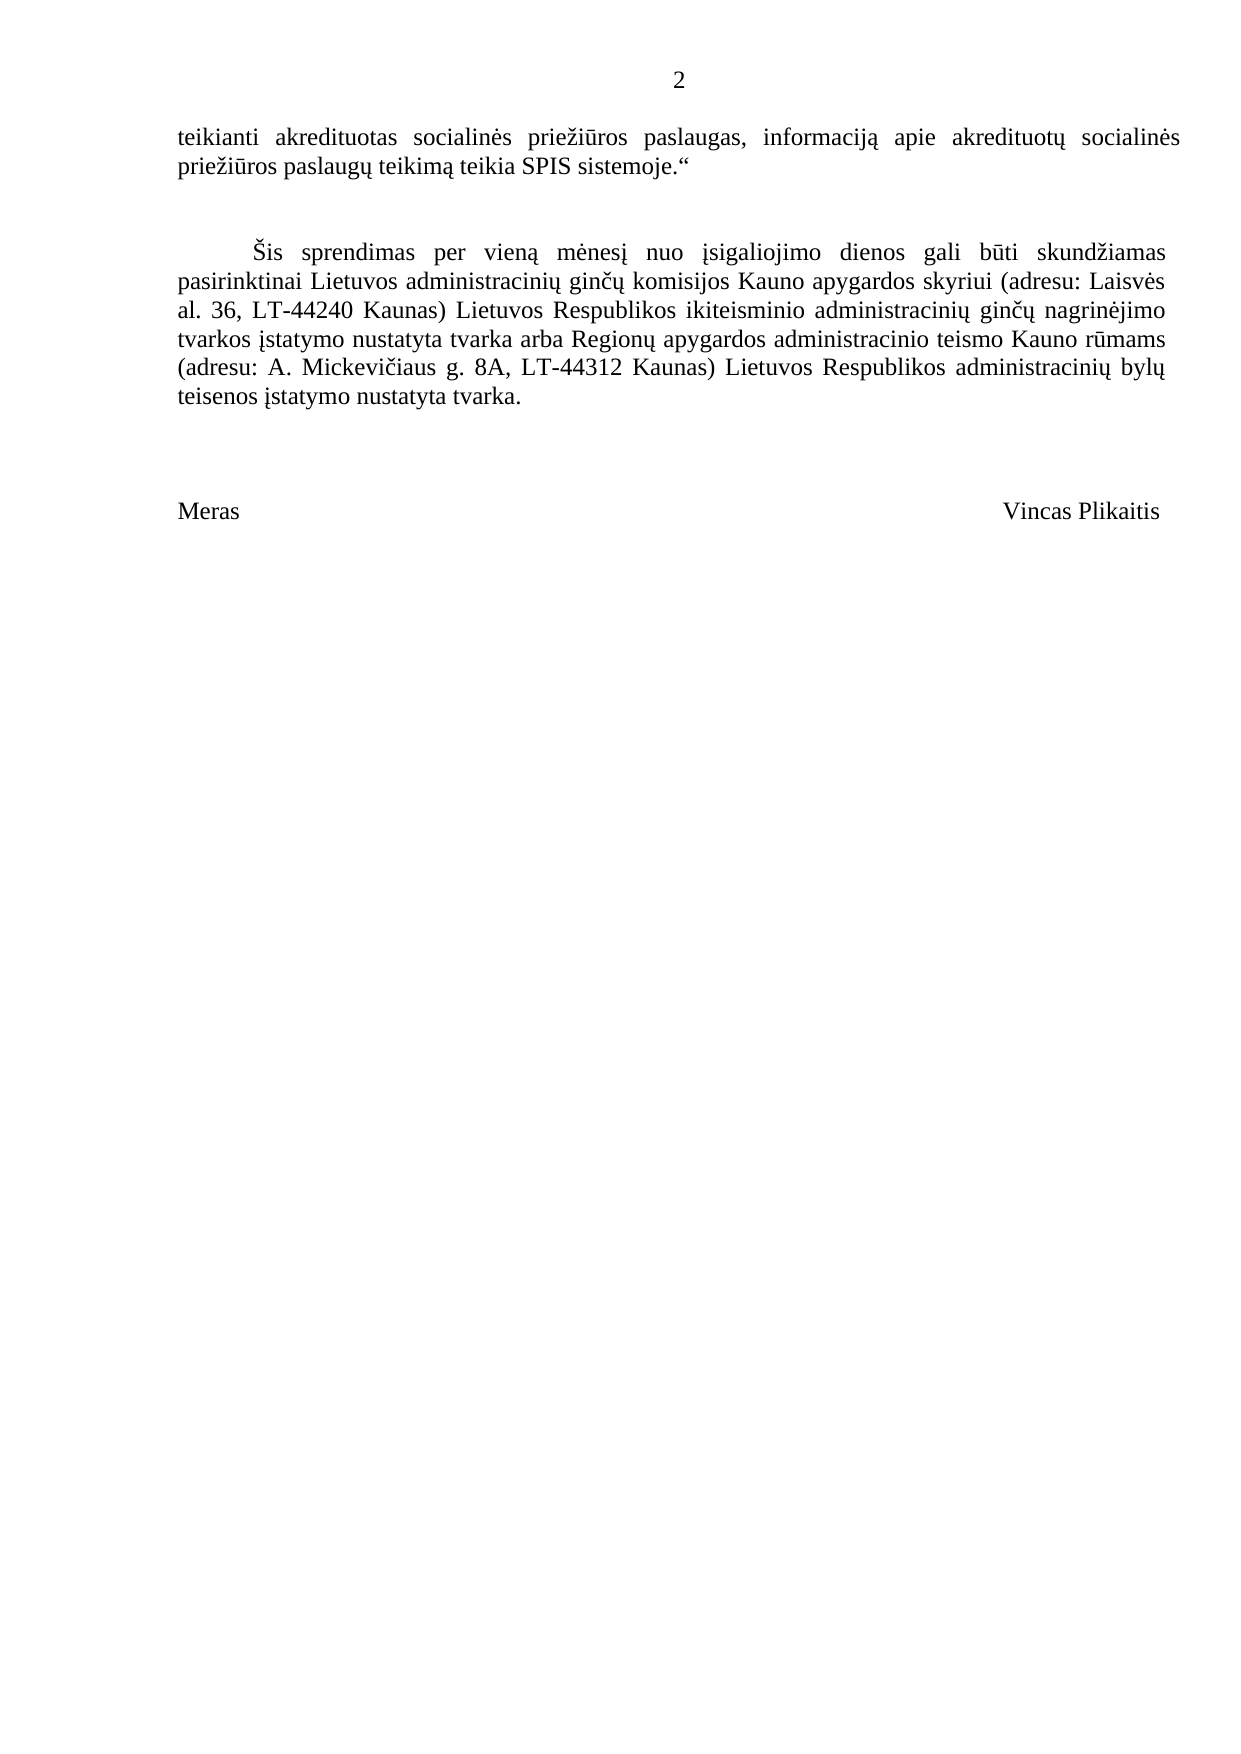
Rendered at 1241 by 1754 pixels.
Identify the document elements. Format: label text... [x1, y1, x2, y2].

text Meras Vincas Plikaitis [177, 496, 1167, 525]
text Šis sprendimas per vieną mėnesį nuo įsigaliojimo dienos gali būti skundžiamas pasirinktinai Lietuvos administracinių ginčų komisijos Kauno apygardos skyriui (adresu: Laisvės al. 36, LT-44240 Kaunas) Lietuvos Respublikos ikiteisminio administracinių ginčų nagrinėjimo tvarkos įstatymo nustatyta tvarka arba Regionų apygardos administracinio teismo Kauno rūmams (adresu: A. Mickevičiaus g. 8A, LT-44312 Kaunas) Lietuvos Respublikos administracinių bylų teisenos įstatymo nustatyta tvarka. [177, 237, 1167, 410]
text teikianti akredituotas socialinės priežiūros paslaugas, informaciją apie akredituotų socialinės priežiūros paslaugų teikimą teikia SPIS sistemoje.“ [177, 122, 1181, 180]
